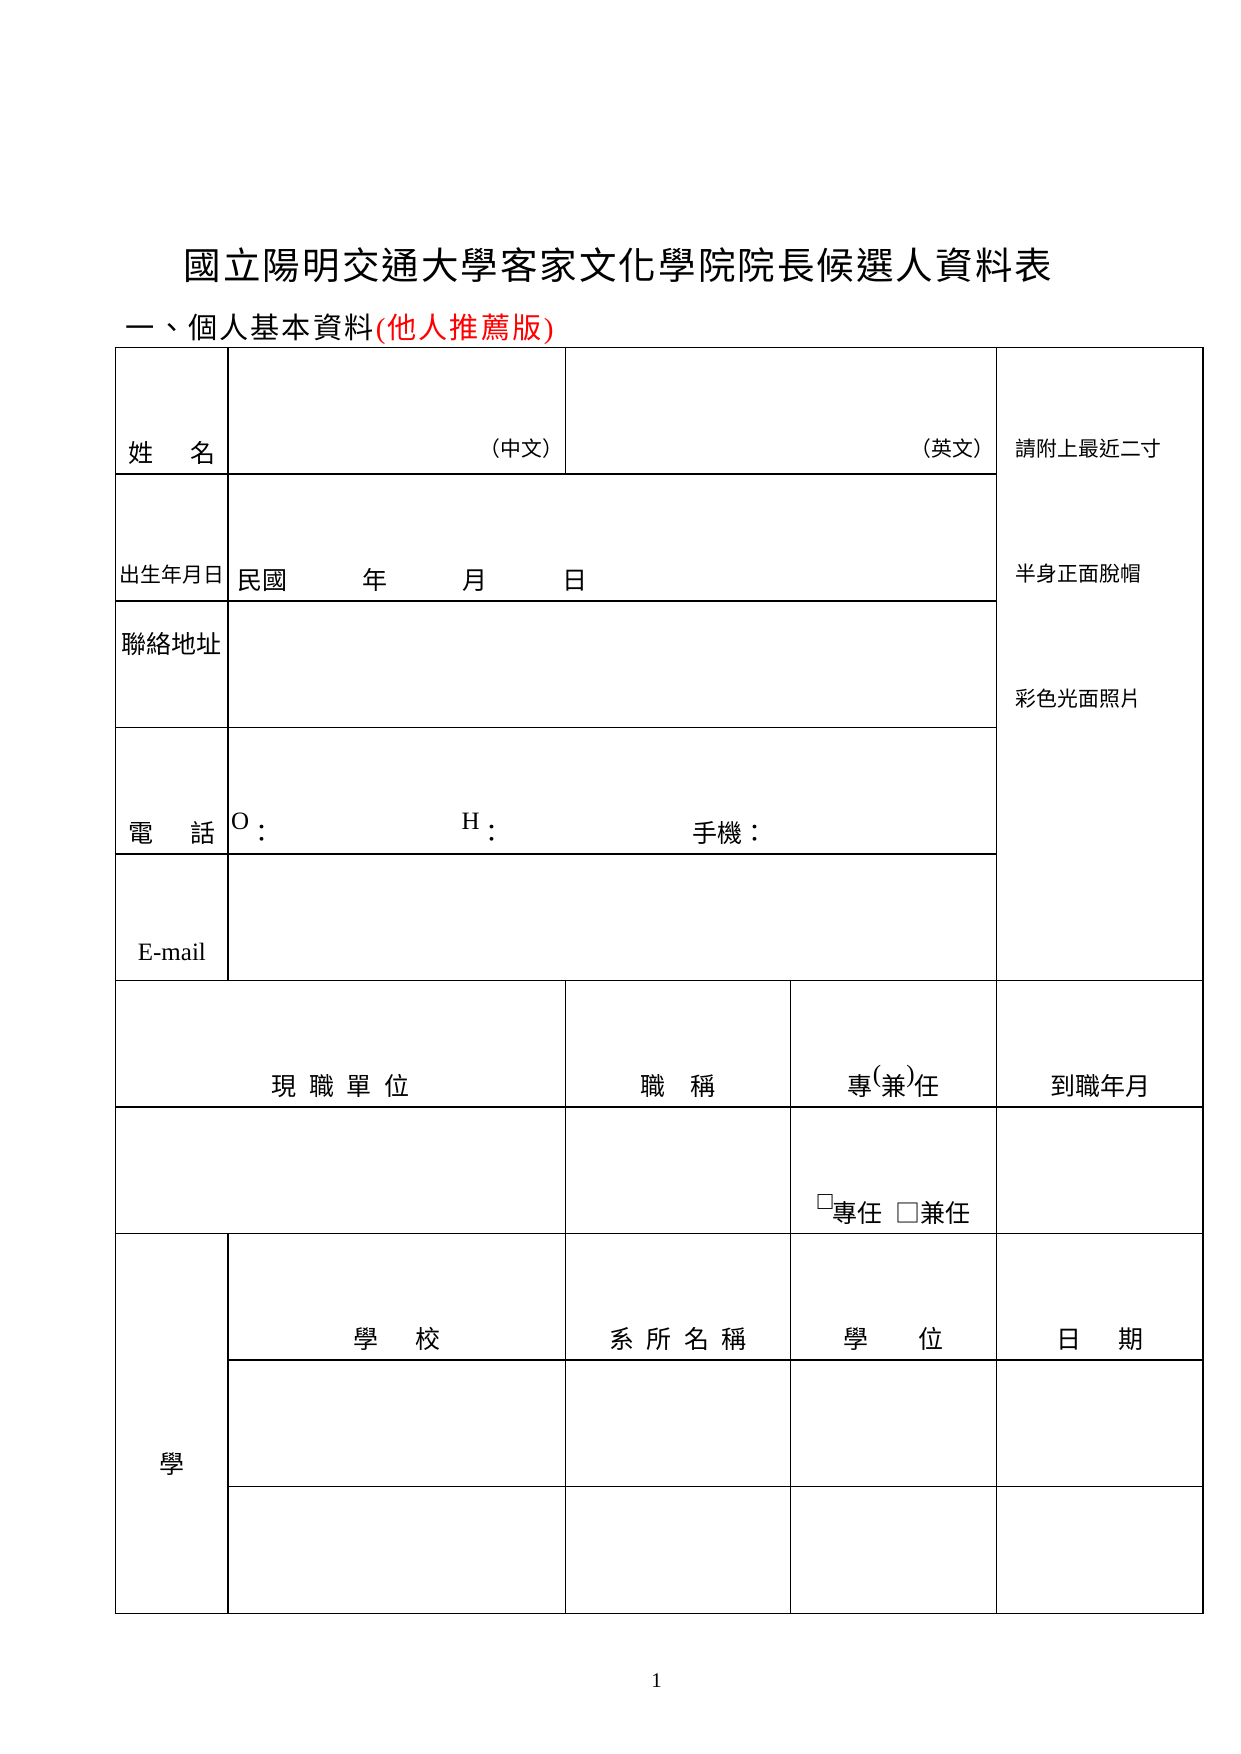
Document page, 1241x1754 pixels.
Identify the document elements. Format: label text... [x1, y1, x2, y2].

table_cell O： H： 手機： [229, 728, 996, 853]
table_cell 出生年月日 [116, 475, 227, 600]
table_cell 電 話 [116, 728, 227, 853]
table_header （中文） [229, 348, 565, 473]
table_cell 學 [116, 1234, 227, 1612]
table_cell 聯絡地址 [116, 602, 227, 726]
table_cell 現 職 單 位 [116, 981, 565, 1106]
table_cell [791, 1361, 996, 1486]
table_header （英文） [566, 348, 996, 473]
table_cell [997, 1361, 1202, 1486]
table_cell [229, 1487, 565, 1612]
table_cell [566, 1108, 790, 1233]
table_cell [566, 1361, 790, 1486]
table_cell [997, 1487, 1202, 1612]
table_cell 系 所 名 稱 [566, 1234, 790, 1359]
table_cell [997, 1108, 1202, 1233]
table_cell 日 期 [997, 1234, 1202, 1359]
table_cell E-mail [116, 855, 227, 979]
table_cell [791, 1487, 996, 1612]
table_header 請附上最近二寸 半身正面脫帽 彩色光面照片 [997, 348, 1202, 979]
table_cell [566, 1487, 790, 1612]
table_cell 到職年月 [997, 981, 1202, 1106]
table_cell 學 位 [791, 1234, 996, 1359]
table_cell [229, 602, 996, 726]
table_cell 專(兼)任 [791, 981, 996, 1106]
table_cell 學 校 [229, 1234, 565, 1359]
text 國立陽明交通大學客家文化學院院長候選人資料表 [75, 222, 1181, 284]
text 一、個人基本資料(他人推薦版) [126, 284, 1181, 347]
table_header 姓 名 [116, 348, 227, 473]
table_cell [116, 1108, 565, 1233]
table_cell 民國 年 月 日 [229, 475, 996, 600]
table_cell □專任 □兼任 [791, 1108, 996, 1233]
table_cell [229, 1361, 565, 1486]
table_cell [229, 855, 996, 979]
table_cell 職 稱 [566, 981, 790, 1106]
